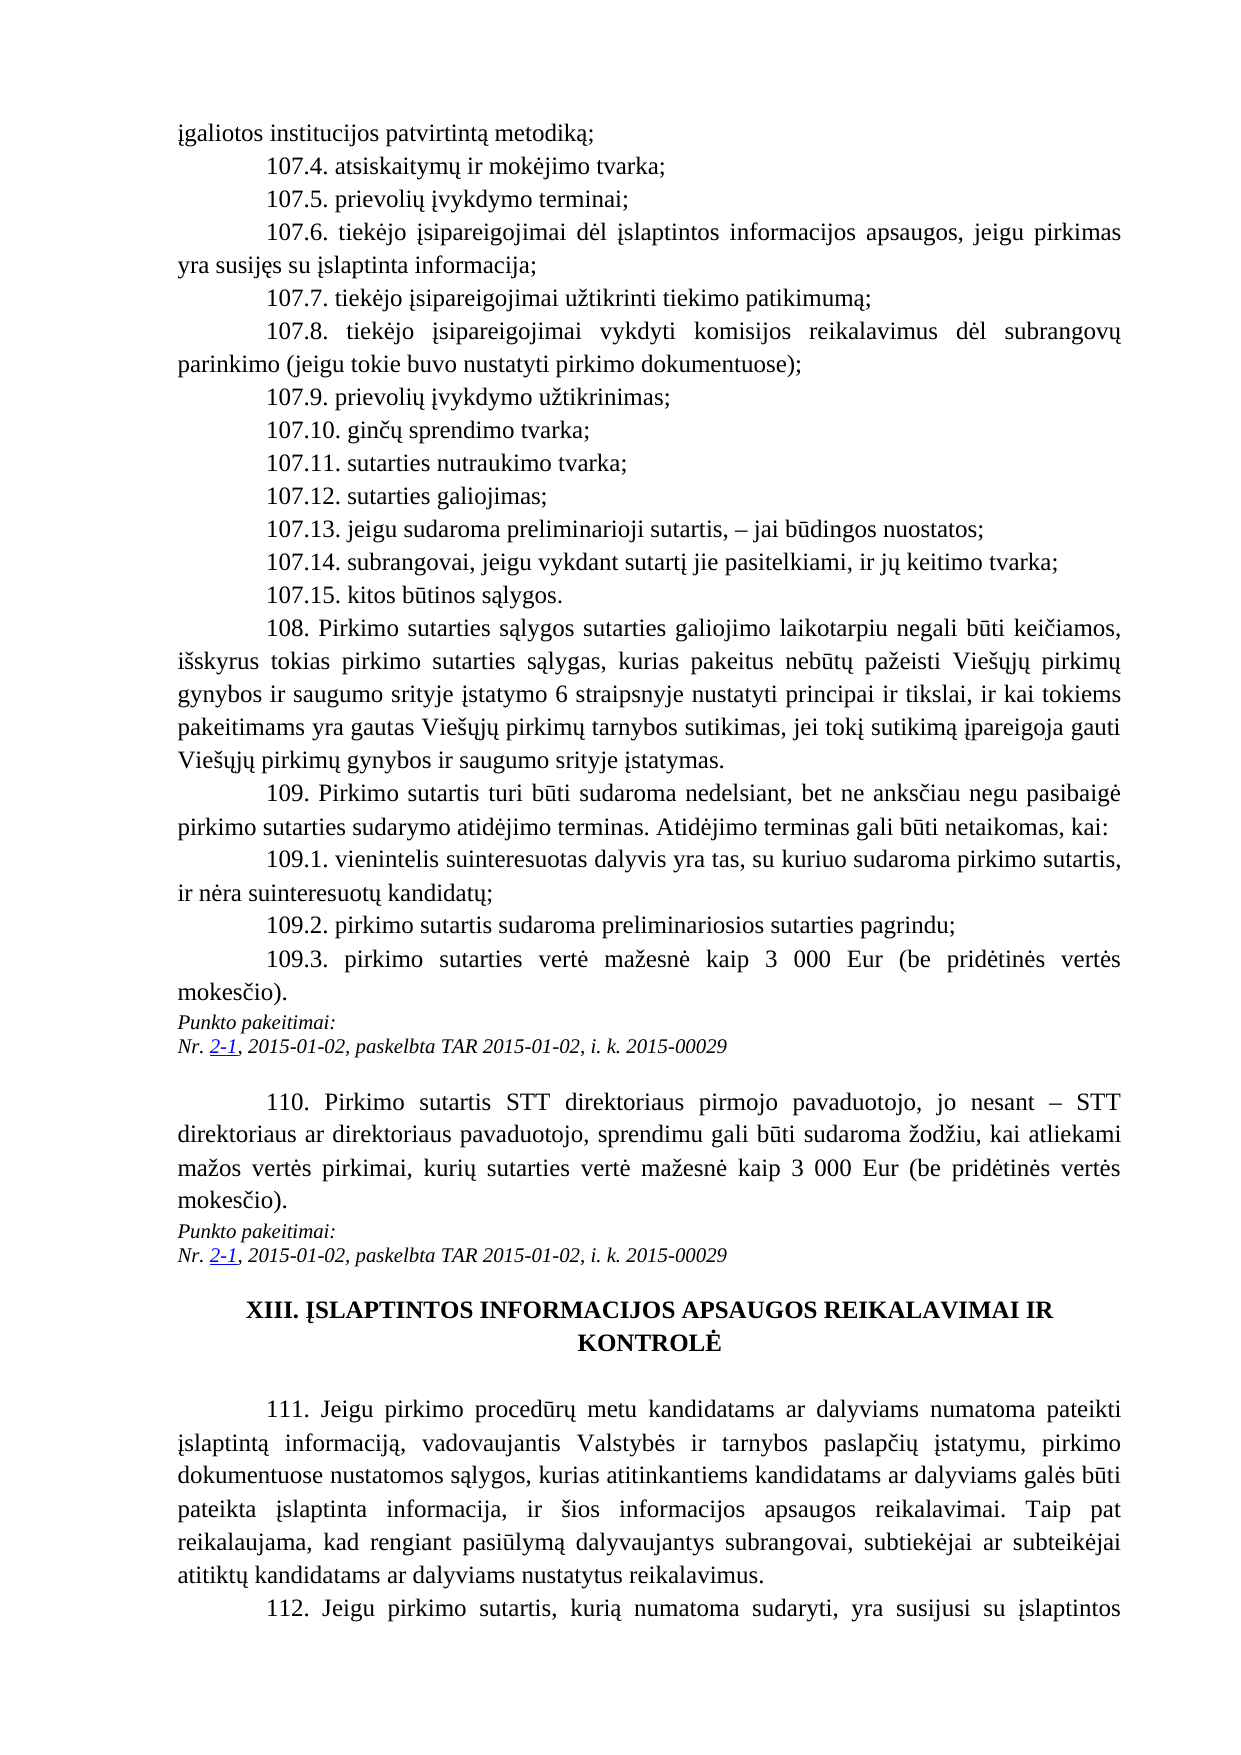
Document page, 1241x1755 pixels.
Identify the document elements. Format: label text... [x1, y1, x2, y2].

text Nr. 2-1, 2015-01-02, paskelbta TAR 2015-01-02, i. k. 2015-00029 [177, 1243, 1122, 1267]
text 109.1. vienintelis suinteresuotas dalyvis yra tas, su kuriuo sudaroma pirkimo sutartis, ir nėra suinteresuotų kandidatų; [177, 844, 1122, 906]
text 107.11. sutarties nutraukimo tvarka; [177, 448, 1122, 477]
text įgaliotos institucijos patvirtintą metodiką; [177, 118, 1122, 147]
text 110. Pirkimo sutartis STT direktoriaus pirmojo pavaduotojo, jo nesant – STT direktoriaus ar direktoriaus pavaduotojo, sprendimu gali būti sudaroma žodžiu, kai atliekami mažos vertės pirkimai, kurių sutarties vertė mažesnė kaip 3 000 Eur (be pridėtinės vertės mokesčio). [177, 1087, 1122, 1214]
text 107.4. atsiskaitymų ir mokėjimo tvarka; [177, 151, 1122, 180]
text 107.7. tiekėjo įsipareigojimai užtikrinti tiekimo patikimumą; [177, 283, 1122, 312]
text 107.5. prievolių įvykdymo terminai; [177, 184, 1122, 213]
text 107.13. jeigu sudaroma preliminarioji sutartis, – jai būdingos nuostatos; [177, 514, 1122, 543]
text 107.14. subrangovai, jeigu vykdant sutartį jie pasitelkiami, ir jų keitimo tvarka; [177, 547, 1122, 576]
text Punkto pakeitimai: [177, 1219, 1122, 1243]
text 107.12. sutarties galiojimas; [177, 481, 1122, 510]
text 111. Jeigu pirkimo procedūrų metu kandidatams ar dalyviams numatoma pateikti įslaptintą informaciją, vadovaujantis Valstybės ir tarnybos paslapčių įstatymu, pirkimo dokumentuose nustatomos sąlygos, kurias atitinkantiems kandidatams ar dalyviams galės būti pateikta įslaptinta informacija, ir šios informacijos apsaugos reikalavimai. Taip pat reikalaujama, kad rengiant pasiūlymą dalyvaujantys subrangovai, subtiekėjai ar subteikėjai atitiktų kandidatams ar dalyviams nustatytus reikalavimus. [177, 1394, 1122, 1588]
text 109.3. pirkimo sutarties vertė mažesnė kaip 3 000 Eur (be pridėtinės vertės mokesčio). [177, 944, 1122, 1005]
text 107.15. kitos būtinos sąlygos. [177, 580, 1122, 609]
text XIII. ĮSLAPTINTOS INFORMACIJOS APSAUGOS REIKALAVIMAI IR KONTROLĖ [177, 1296, 1122, 1357]
text 107.10. ginčų sprendimo tvarka; [177, 415, 1122, 444]
text 108. Pirkimo sutarties sąlygos sutarties galiojimo laikotarpiu negali būti keičiamos, išskyrus tokias pirkimo sutarties sąlygas, kurias pakeitus nebūtų pažeisti Viešųjų pirkimų gynybos ir saugumo srityje įstatymo 6 straipsnyje nustatyti principai ir tikslai, ir kai tokiems pakeitimams yra gautas Viešųjų pirkimų tarnybos sutikimas, jei tokį sutikimą įpareigoja gauti Viešųjų pirkimų gynybos ir saugumo srityje įstatymas. [177, 613, 1122, 774]
text 107.6. tiekėjo įsipareigojimai dėl įslaptintos informacijos apsaugos, jeigu pirkimas yra susijęs su įslaptinta informacija; [177, 217, 1122, 279]
text Punkto pakeitimai: [177, 1010, 1122, 1034]
text Nr. 2-1, 2015-01-02, paskelbta TAR 2015-01-02, i. k. 2015-00029 [177, 1034, 1122, 1058]
text 109.2. pirkimo sutartis sudaroma preliminariosios sutarties pagrindu; [177, 911, 1122, 939]
text 107.9. prievolių įvykdymo užtikrinimas; [177, 382, 1122, 411]
text 107.8. tiekėjo įsipareigojimai vykdyti komisijos reikalavimus dėl subrangovų parinkimo (jeigu tokie buvo nustatyti pirkimo dokumentuose); [177, 316, 1122, 378]
text 112. Jeigu pirkimo sutartis, kurią numatoma sudaryti, yra susijusi su įslaptintos [177, 1593, 1122, 1621]
text 109. Pirkimo sutartis turi būti sudaroma nedelsiant, bet ne anksčiau negu pasibaigė pirkimo sutarties sudarymo atidėjimo terminas. Atidėjimo terminas gali būti netaikomas, kai: [177, 778, 1122, 840]
